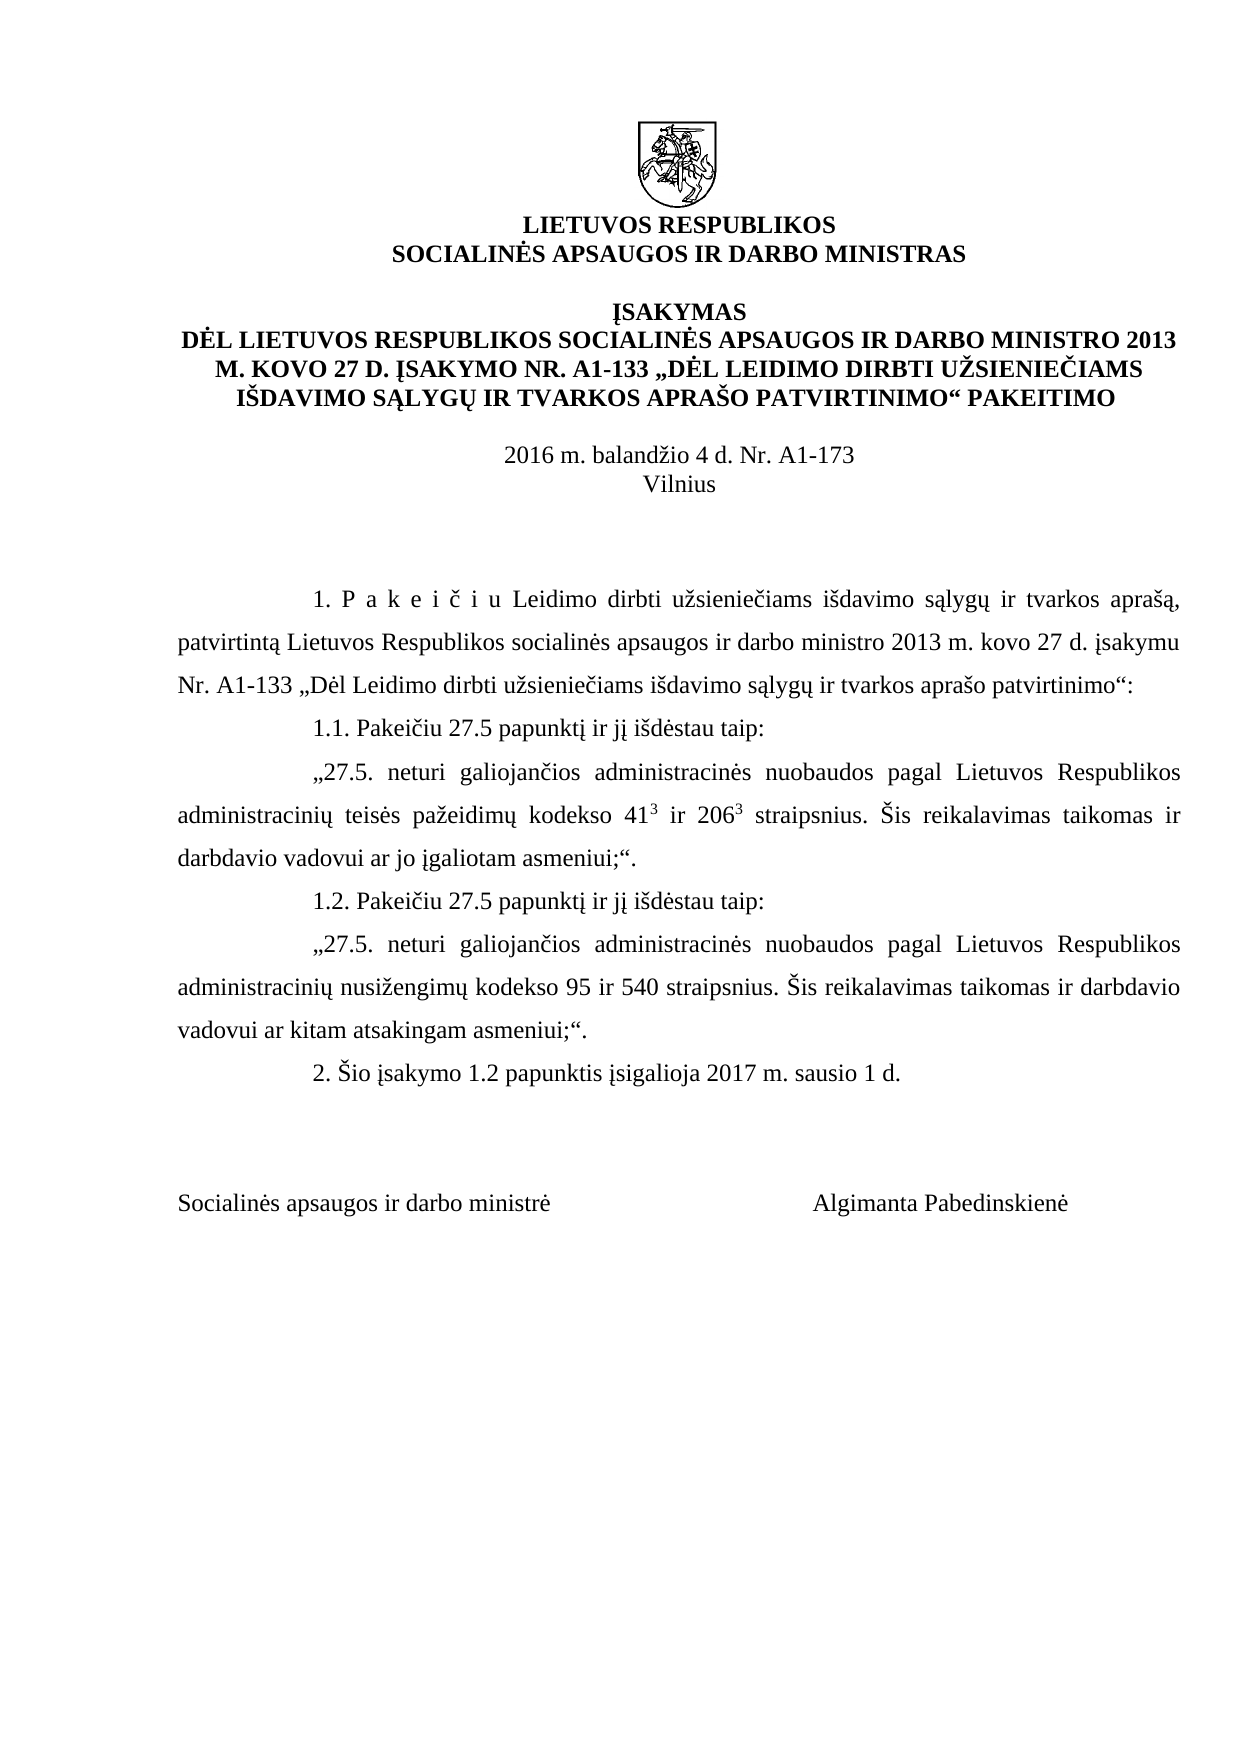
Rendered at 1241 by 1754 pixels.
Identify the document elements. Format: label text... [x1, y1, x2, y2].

text DĖL LIETUVOS RESPUBLIKOS SOCIALINĖS APSAUGOS IR DARBO MINISTRO 2013 M. KOVO 27 D. ĮSAKYMO NR. A1-133 „DĖL LEIDIMO DIRBTI UŽSIENIEČIAMS IŠDAVIMO SĄLYGŲ IR TVARKOS APRAŠO PATVIRTINIMO“ PAKEITIMO [177, 325, 1181, 412]
text 2016 m. balandžio 4 d. Nr. A1-173 [177, 440, 1181, 469]
text 2. Šio įsakymo 1.2 papunktis įsigalioja 2017 m. sausio 1 d. [177, 1058, 1181, 1087]
text Socialinės apsaugos ir darbo ministrė Algimanta Pabedinskienė [177, 1188, 1181, 1217]
text „27.5. neturi galiojančios administracinės nuobaudos pagal Lietuvos Respublikos administracinių teisės pažeidimų kodekso 413 ir 2063 straipsnius. Šis reikalavimas taikomas ir darbdavio vadovui ar jo įgaliotam asmeniui;“. [177, 757, 1181, 872]
text 1. P a k e i č i u Leidimo dirbti užsieniečiams išdavimo sąlygų ir tvarkos aprašą, patvirtintą Lietuvos Respublikos socialinės apsaugos ir darbo ministro 2013 m. kovo 27 d. įsakymu Nr. A1-133 „Dėl Leidimo dirbti užsieniečiams išdavimo sąlygų ir tvarkos aprašo patvirtinimo“: [177, 584, 1181, 699]
text LIETUVOS RESPUBLIKOS [177, 210, 1181, 239]
text Vilnius [177, 469, 1181, 498]
text „27.5. neturi galiojančios administracinės nuobaudos pagal Lietuvos Respublikos administracinių nusižengimų kodekso 95 ir 540 straipsnius. Šis reikalavimas taikomas ir darbdavio vadovui ar kitam atsakingam asmeniui;“. [177, 929, 1181, 1044]
text SOCIALINĖS APSAUGOS IR DARBO MINISTRAS [177, 239, 1181, 268]
text ĮSAKYMAS [177, 297, 1181, 325]
text 1.1. Pakeičiu 27.5 papunktį ir jį išdėstau taip: [177, 713, 1181, 742]
text 1.2. Pakeičiu 27.5 papunktį ir jį išdėstau taip: [177, 886, 1181, 915]
